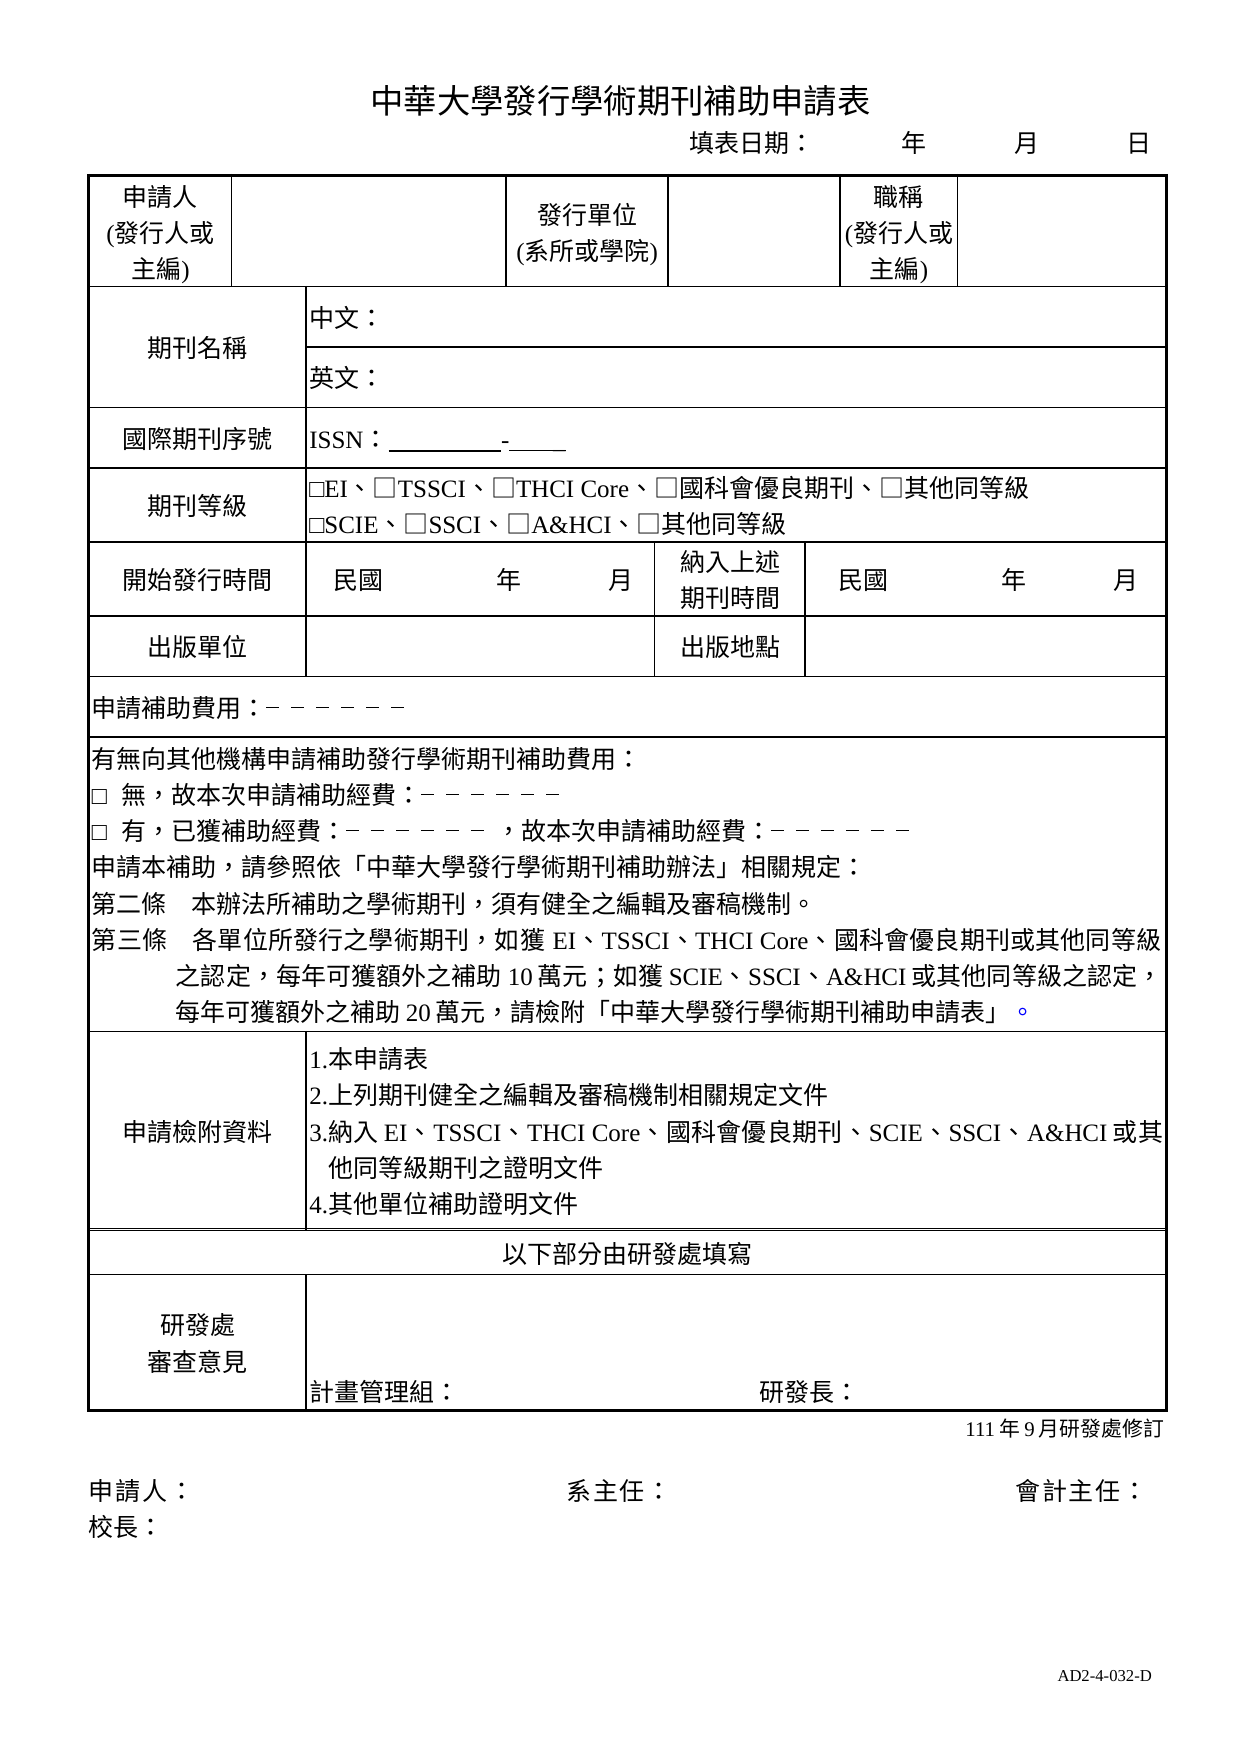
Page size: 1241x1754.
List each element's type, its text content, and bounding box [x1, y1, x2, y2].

table_header [669, 177, 839, 286]
table_header 申請人 (發行人或 主編) [90, 177, 231, 286]
table_header [958, 177, 1165, 286]
table_cell 出版單位 [90, 617, 305, 676]
table_cell 申請補助費用：╴╴╴╴╴╴ [90, 677, 1165, 736]
table_cell 申請檢附資料 [90, 1032, 305, 1228]
text 111年9月研發處修訂 [89, 1412, 1163, 1442]
table_cell 開始發行時間 [90, 543, 305, 615]
table_cell ISSN： - _ [307, 408, 1165, 467]
table_cell 英文： [307, 348, 1165, 407]
table_cell 期刊等級 [90, 469, 305, 541]
table_cell 民國 年 月 [307, 543, 654, 615]
table_header 職稱 (發行人或 主編) [841, 177, 957, 286]
table_header 發行單位 (系所或學院) [507, 177, 667, 286]
table_cell 有無向其他機構申請補助發行學術期刊補助費用： □ 無，故本次申請補助經費：╴╴╴╴╴╴ □ 有，已獲補助經費：╴╴╴╴╴╴，故本次申請補助經費：╴╴╴╴╴╴ 申請本補助，請參照依「中華大學發行學術期刊補助辦法」相關規定： 第二條 本辦法所補助之學術期刊，須有健全之編輯及審稿機制。 第三條 各單位所發行之學術期刊，如獲EI、TSSCI、THCI Core、國科會優良期刊或其他同等級之認定，每年可獲額外之補助10萬元；如獲SCIE、SSCI、A&HCI或其他同等級之認定，每年可獲額外之補助20萬元，請檢附「中華大學發行學術期刊補助申請表」。 [90, 738, 1165, 1031]
table_cell 中文： [307, 287, 1165, 346]
text 中華大學發行學術期刊補助申請表 [89, 75, 1152, 123]
table_cell 研發處 審查意見 [90, 1275, 305, 1409]
table_cell [806, 617, 1165, 676]
table_cell [307, 617, 654, 676]
table_cell □EI、□TSSCI、□THCI Core、□國科會優良期刊、□其他同等級 □SCIE、□SSCI、□A&HCI、□其他同等級 [307, 469, 1165, 541]
table_cell 期刊名稱 [90, 287, 305, 407]
table_cell 計畫管理組： 研發長： [307, 1275, 1165, 1409]
table_header [232, 177, 505, 286]
text 填表日期： 年 月 日 [89, 123, 1152, 159]
table_cell 國際期刊序號 [90, 408, 305, 467]
text 申請人： 系主任： 會計主任： 校長： [89, 1471, 1152, 1543]
table_cell 民國 年 月 [806, 543, 1165, 615]
table_cell 以下部分由研發處填寫 [90, 1231, 1165, 1274]
table_cell 納入上述 期刊時間 [655, 543, 804, 615]
table_cell 出版地點 [655, 617, 804, 676]
table_cell 1.本申請表 2.上列期刊健全之編輯及審稿機制相關規定文件 3.納入EI、TSSCI、THCI Core、國科會優良期刊、SCIE、SSCI、A&HCI或其他同等級期刊之證明文件 4.其他單位補助證明文件 [307, 1032, 1165, 1228]
